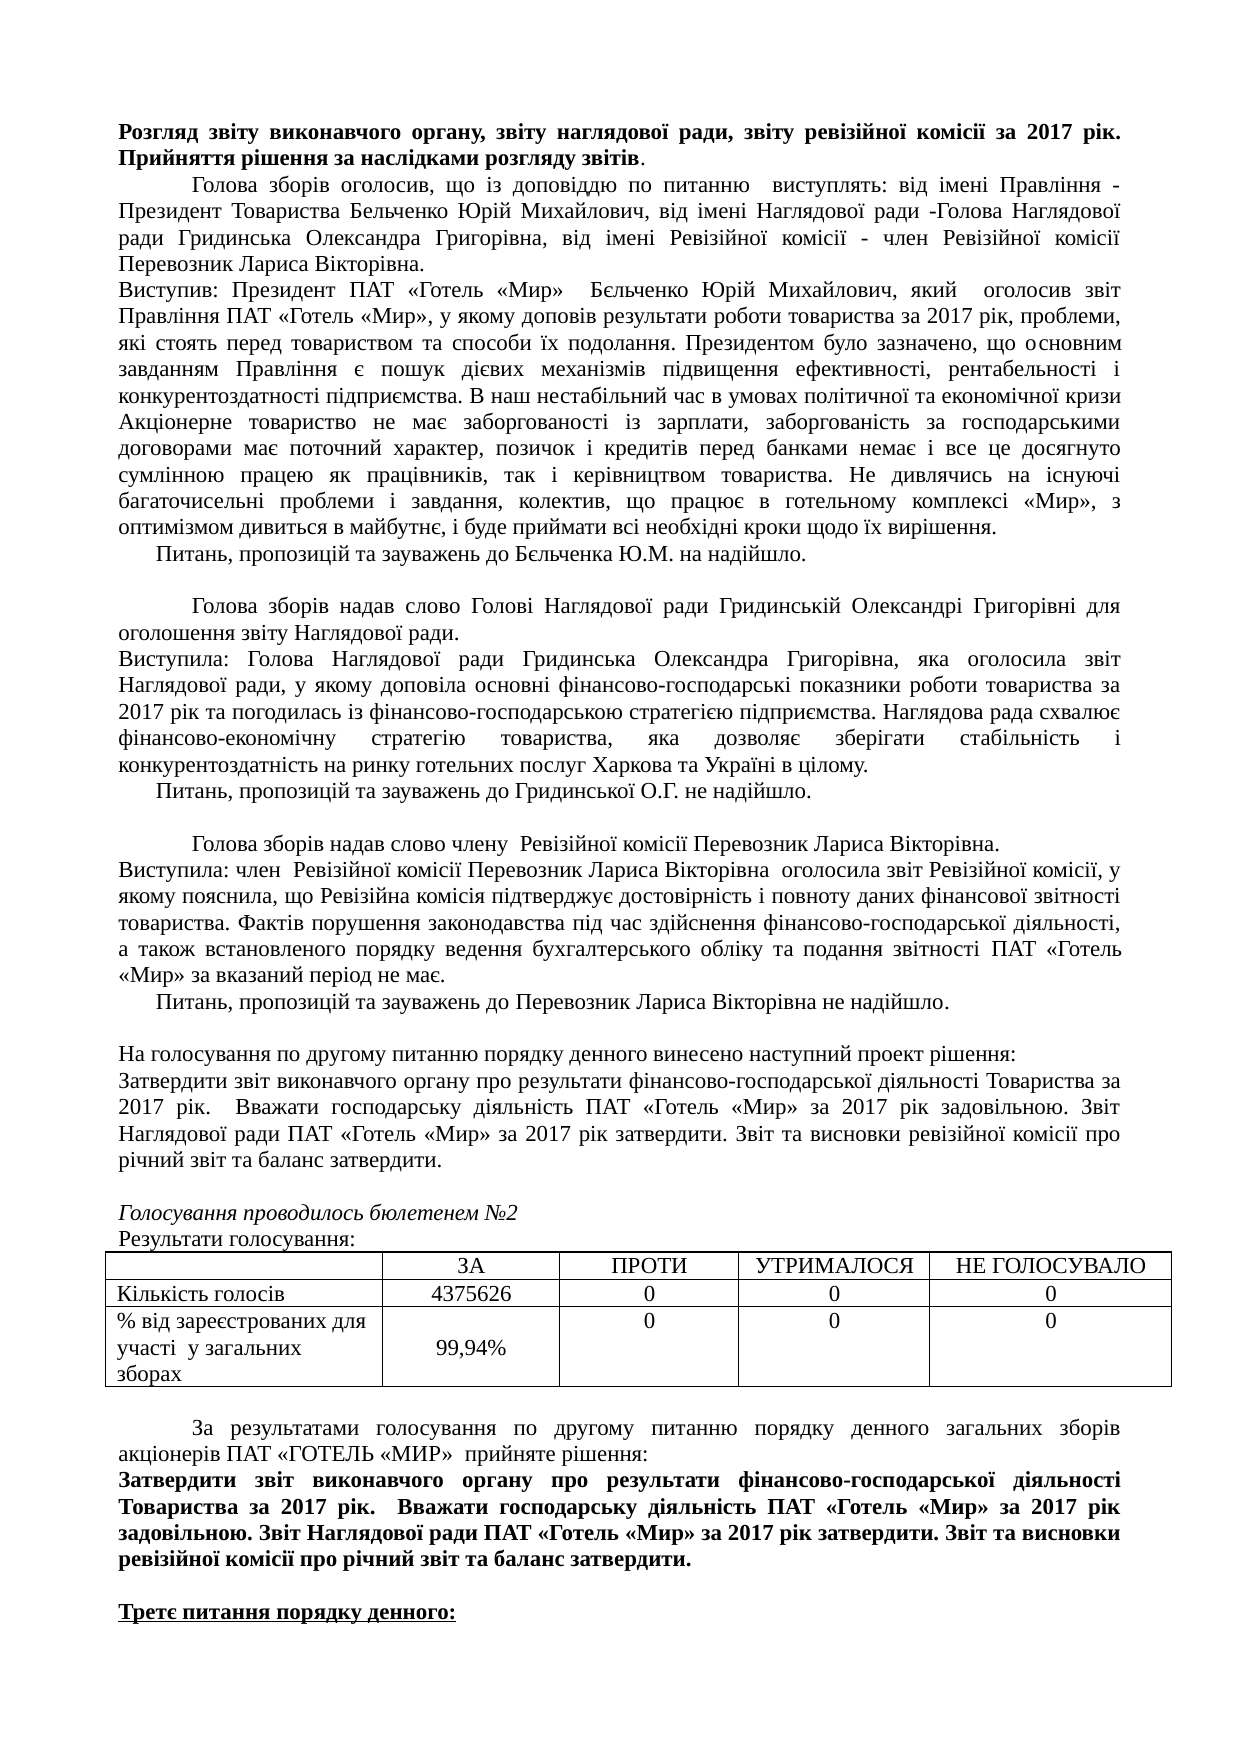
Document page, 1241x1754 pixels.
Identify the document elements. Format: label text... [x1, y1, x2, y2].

text Розгляд звіту виконавчого органу, звіту наглядової ради, звіту ревізійної комісії за 2017 рік. Прийняття рішення за наслідками розгляду звітів. [118, 118, 1122, 171]
table_cell 0 [560, 1307, 738, 1386]
text Голова зборів оголосив, що із доповіддю по питанню виступлять: від імені Правління - Президент Товариства Бельченко Юрій Михайлович, від імені Наглядової ради -Голова Наглядової ради Гридинська Олександра Григорівна, від імені Ревізійної комісії - член Ревізійної комісії Перевозник Лариса Вікторівна. [118, 171, 1122, 276]
table_header [106, 1253, 382, 1279]
text Затвердити звіт виконавчого органу про результати фінансово-господарської діяльності Товариства за 2017 рік. Вважати господарську діяльність ПАТ «Готель «Мир» за 2017 рік задовільною. Звіт Наглядової ради ПАТ «Готель «Мир» за 2017 рік затвердити. Звіт та висновки ревізійної комісії про річний звіт та баланс затвердити. [118, 1067, 1122, 1172]
table_header УТРИМАЛОСЯ [739, 1253, 929, 1279]
table_cell 0 [739, 1307, 929, 1386]
table_header ЗА [383, 1253, 559, 1279]
text Питань, пропозицій та зауважень до Перевозник Лариса Вікторівна не надійшло. [118, 988, 1122, 1014]
text Виступила: Голова Наглядової ради Гридинська Олександра Григорівна, яка оголосила звіт Наглядової ради, у якому доповіла основні фінансово-господарські показники роботи товариства за 2017 рік та погодилась із фінансово-господарською стратегією підприємства. Наглядова рада схвалює фінансово-економічну стратегію товариства, яка дозволяє зберігати стабільність і конкурентоздатність на ринку готельних послуг Харкова та Україні в цілому. [118, 645, 1122, 777]
text Третє питання порядку денного: [118, 1598, 1122, 1624]
text На голосування по другому питанню порядку денного винесено наступний проект рішення: [118, 1041, 1122, 1067]
table_cell 0 [739, 1280, 929, 1306]
table_cell 4375626 [383, 1280, 559, 1306]
text Голосування проводилось бюлетенем №2 [118, 1199, 1122, 1225]
text Виступила: член Ревізійної комісії Перевозник Лариса Вікторівна оголосила звіт Ревізійної комісії, у якому пояснила, що Ревізійна комісія підтверджує достовірність і повноту даних фінансової звітності товариства. Фактів порушення законодавства під час здійснення фінансово-господарської діяльності, а також встановленого порядку ведення бухгалтерського обліку та подання звітності ПАТ «Готель «Мир» за вказаний період не має. [118, 856, 1122, 988]
table_header НЕ ГОЛОСУВАЛО [930, 1253, 1171, 1279]
text Виступив: Президент ПАТ «Готель «Мир» Бєльченко Юрій Михайлович, який оголосив звіт Правління ПАТ «Готель «Мир», у якому доповів результати роботи товариства за 2017 рік, проблеми, які стоять перед товариством та способи їх подолання. Президентом було зазначено, що основним завданням Правління є пошук дієвих механізмів підвищення ефективності, рентабельності і конкурентоздатності підприємства. В наш нестабільний час в умовах політичної та економічної кризи Акціонерне товариство не має заборгованості із зарплати, заборгованість за господарськими договорами має поточний характер, позичок і кредитів перед банками немає і все це досягнуто сумлінною працею як працівників, так і керівництвом товариства. Не дивлячись на існуючі багаточисельні проблеми і завдання, колектив, що працює в готельному комплексі «Мир», з оптимізмом дивиться в майбутнє, і буде приймати всі необхідні кроки щодо їх вирішення. [118, 276, 1122, 540]
text Питань, пропозицій та зауважень до Гридинської О.Г. не надійшло. [118, 777, 1122, 803]
text Голова зборів надав слово Голові Наглядової ради Гридинській Олександрі Григорівні для оголошення звіту Наглядової ради. [118, 592, 1122, 645]
table_cell Кількість голосів [106, 1280, 382, 1306]
table_cell 0 [930, 1307, 1171, 1386]
text Питань, пропозицій та зауважень до Бєльченка Ю.М. на надійшло. [118, 540, 1122, 566]
table_cell % від зареєстрованих для участі у загальних зборах [106, 1307, 382, 1386]
text Результати голосування: [118, 1225, 1122, 1251]
text За результатами голосування по другому питанню порядку денного загальних зборів акціонерів ПАТ «ГОТЕЛЬ «МИР» прийняте рішення: [118, 1414, 1122, 1466]
text Голова зборів надав слово члену Ревізійної комісії Перевозник Лариса Вікторівна. [118, 830, 1122, 856]
table_cell 99,94% [383, 1307, 559, 1386]
table_cell 0 [560, 1280, 738, 1306]
text Затвердити звіт виконавчого органу про результати фінансово-господарської діяльності Товариства за 2017 рік. Вважати господарську діяльність ПАТ «Готель «Мир» за 2017 рік задовільною. Звіт Наглядової ради ПАТ «Готель «Мир» за 2017 рік затвердити. Звіт та висновки ревізійної комісії про річний звіт та баланс затвердити. [118, 1466, 1122, 1572]
table_cell 0 [930, 1280, 1171, 1306]
table_header ПРОТИ [560, 1253, 738, 1279]
